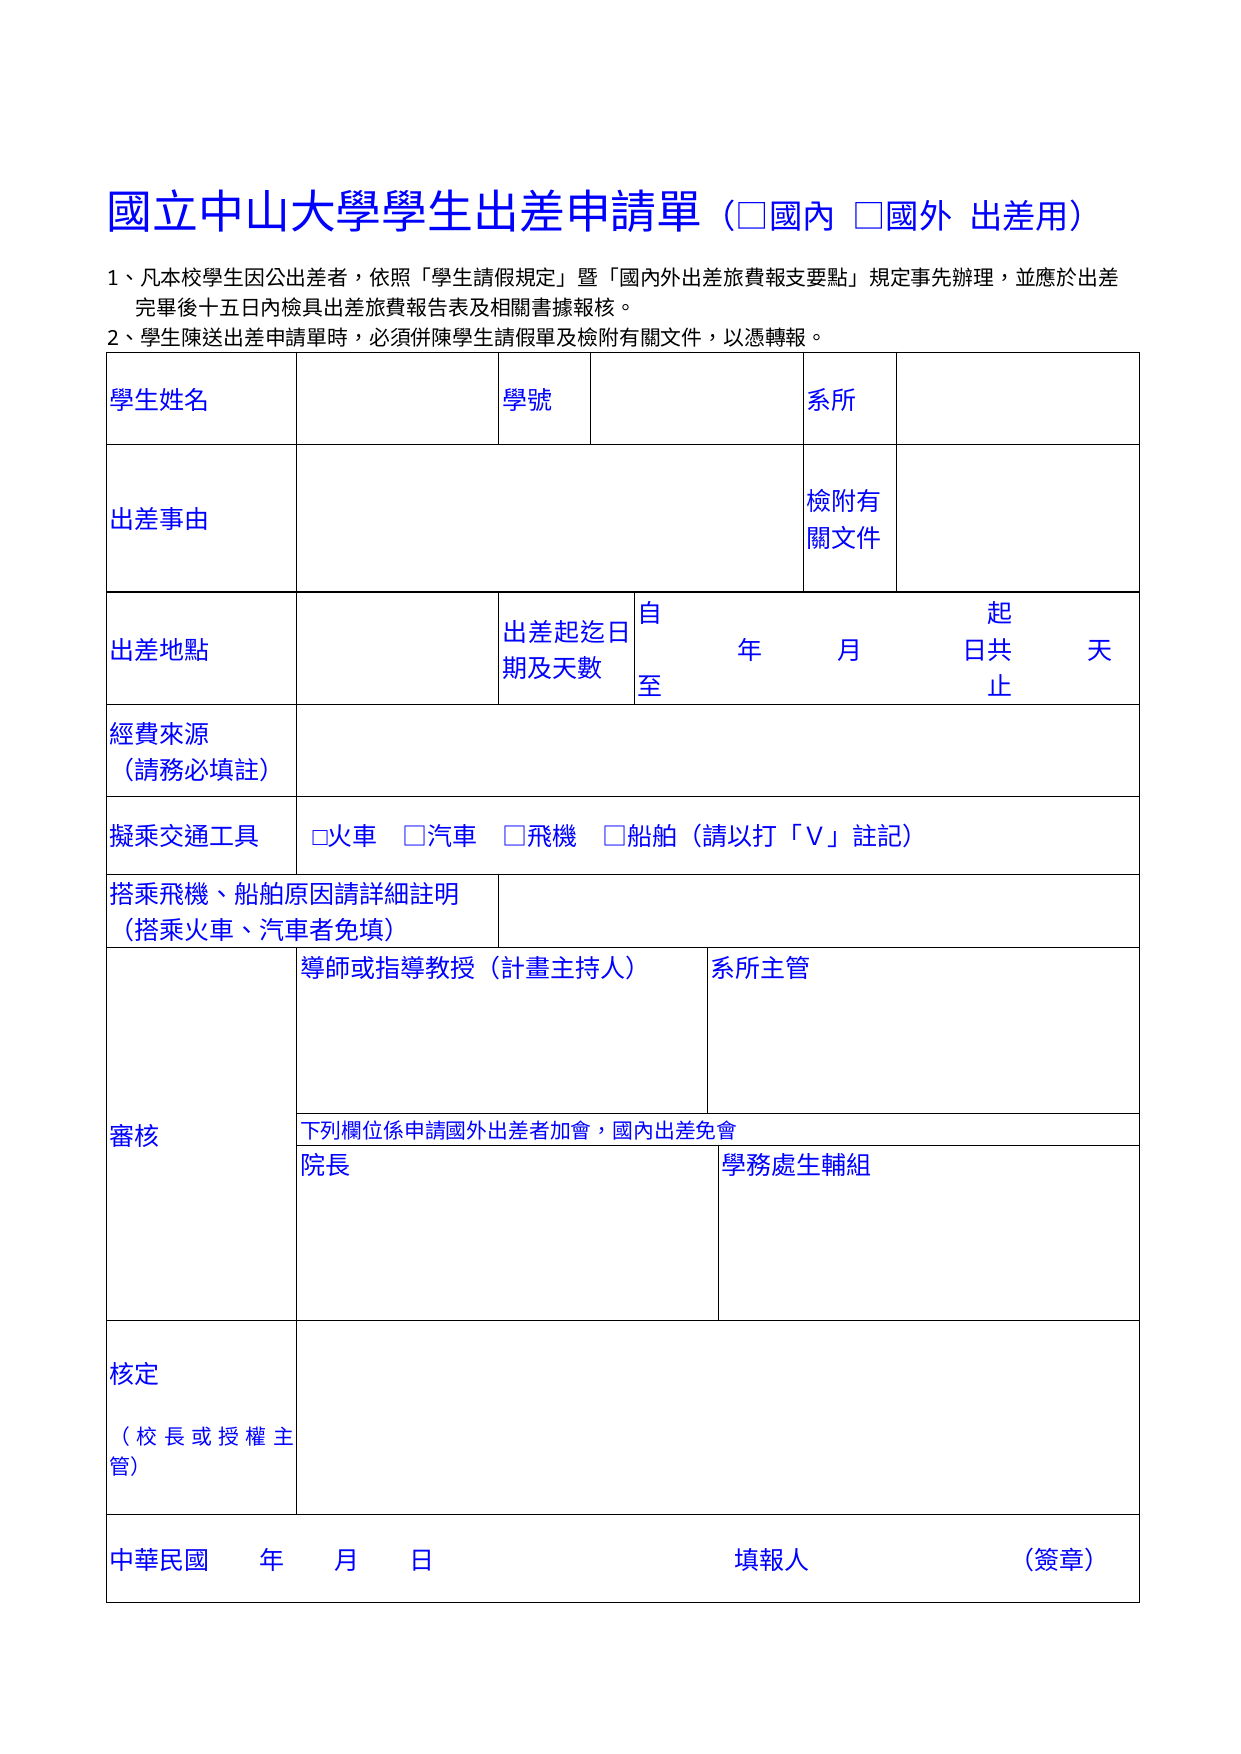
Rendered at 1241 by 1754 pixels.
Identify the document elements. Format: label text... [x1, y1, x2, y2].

table_header [297, 353, 498, 444]
table_cell 經費來源 （請務必填註） [107, 705, 296, 796]
table_header 學號 [499, 353, 590, 444]
table_cell 學務處生輔組 [719, 1146, 1139, 1320]
table_cell 搭乘飛機、船舶原因請詳細註明 （搭乘火車、汽車者免填） [107, 875, 498, 947]
table_cell 導師或指導教授（計畫主持人） [297, 948, 707, 1113]
table_cell 自 起 年 月 日共 天 至 止 [635, 593, 1139, 704]
table_cell 出差事由 [107, 445, 296, 591]
table_header [591, 353, 803, 444]
table_cell 檢附有關文件 [804, 445, 896, 591]
table_cell 擬乘交通工具 [107, 797, 296, 873]
table_header 系所 [804, 353, 896, 444]
table_cell 院長 [297, 1146, 718, 1320]
table_cell [499, 875, 1139, 947]
table_cell 出差地點 [107, 593, 296, 704]
table_header 學生姓名 [107, 353, 296, 444]
table_header [897, 353, 1139, 444]
text 2、學生陳送出差申請單時，必須併陳學生請假單及檢附有關文件，以憑轉報。 [106, 321, 1134, 352]
table_cell [297, 1321, 1139, 1514]
table_cell [297, 593, 498, 704]
text 1、凡本校學生因公出差者，依照「學生請假規定」暨「國內外出差旅費報支要點」規定事先辦理，並應於出差完畢後十五日內檢具出差旅費報告表及相關書據報核。 [106, 261, 1134, 321]
table_cell 出差起迄日期及天數 [499, 593, 634, 704]
table_cell □火車 □汽車 □飛機 □船舶（請以打「Ｖ」註記） [297, 797, 1139, 873]
table_cell 下列欄位係申請國外出差者加會，國內出差免會 [297, 1114, 1139, 1144]
table_cell [297, 445, 803, 591]
table_cell [897, 445, 1139, 591]
text 國立中山大學學生出差申請單（□國內 □國外 出差用） [106, 136, 1134, 261]
table_cell 中華民國 年 月 日 填報人 （簽章） [107, 1515, 1139, 1602]
table_cell 審核 [107, 948, 296, 1320]
table_cell 系所主管 [708, 948, 1139, 1113]
table_cell [297, 705, 1139, 796]
table_cell 核定 （校長或授權主管） [107, 1321, 296, 1514]
